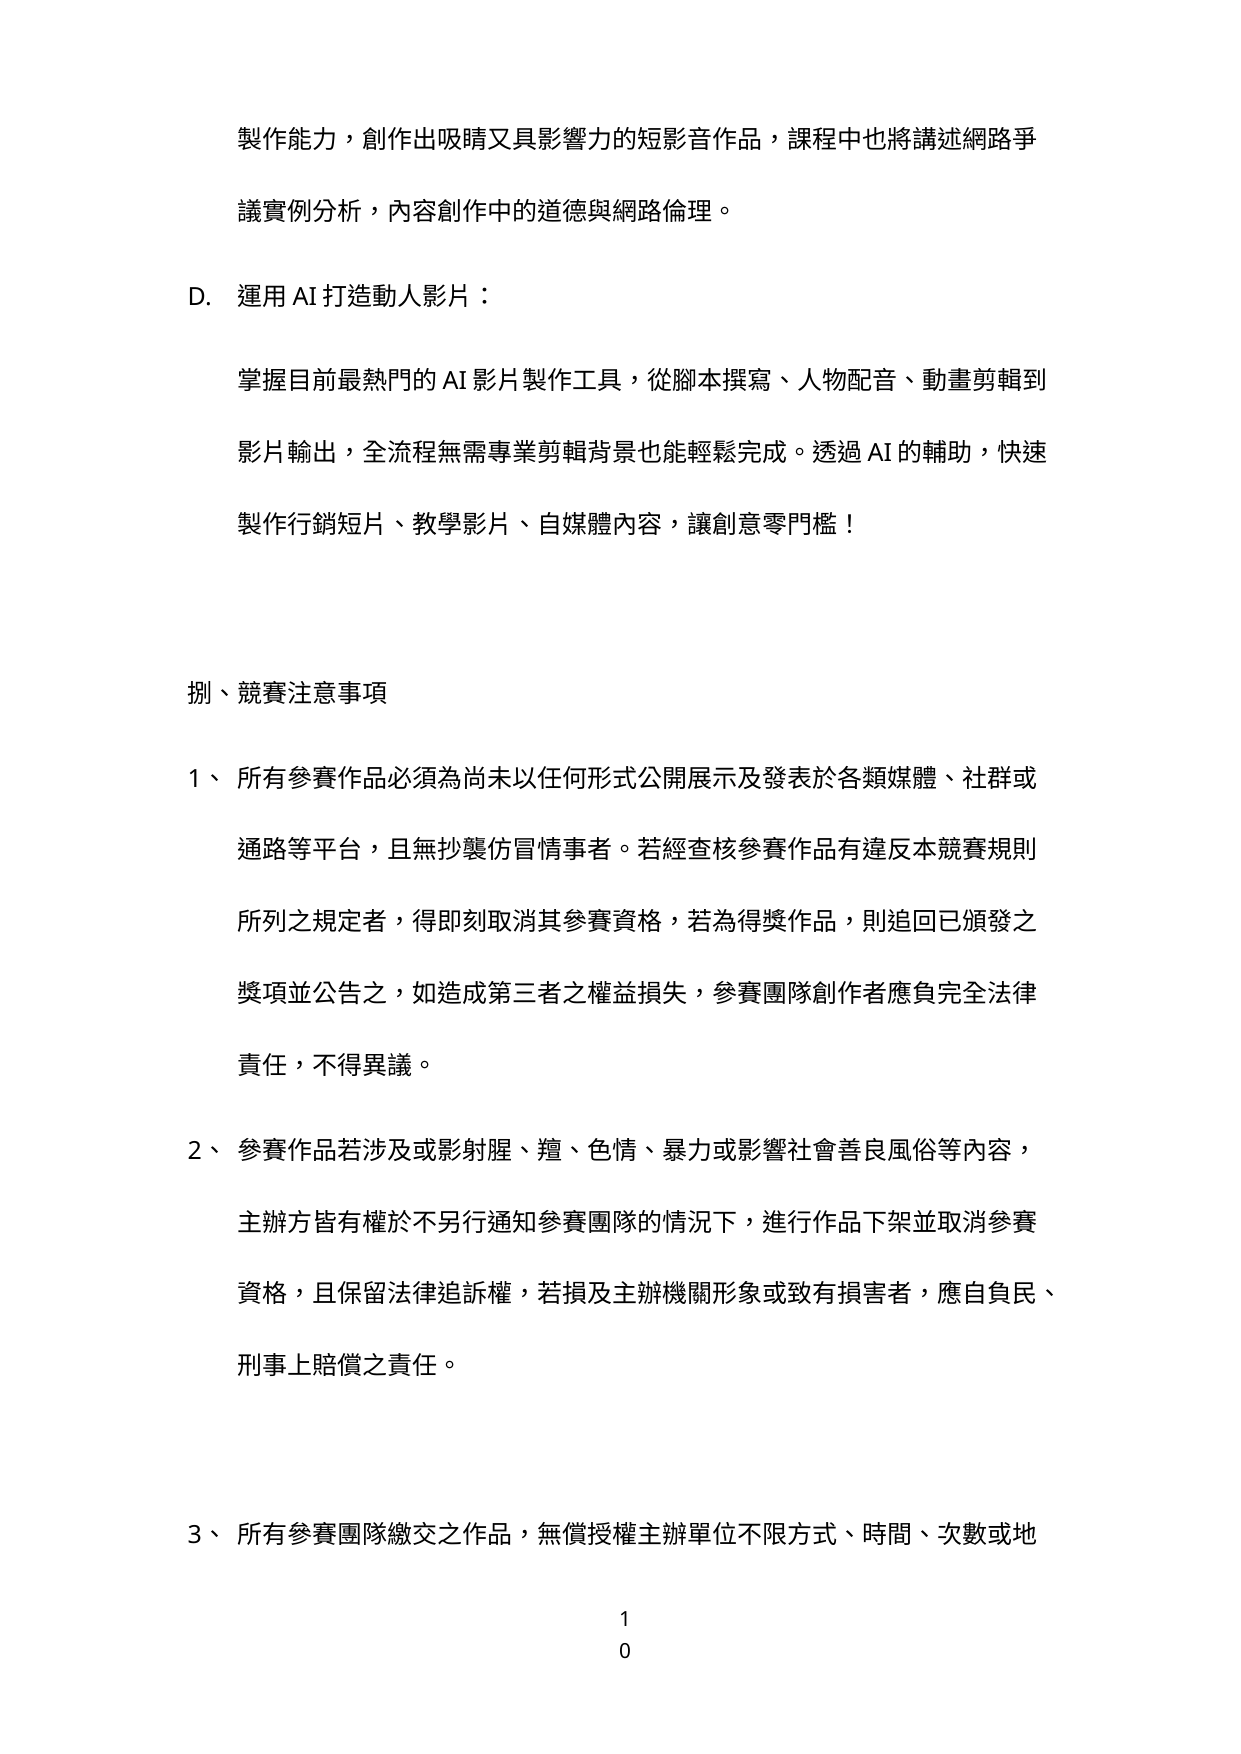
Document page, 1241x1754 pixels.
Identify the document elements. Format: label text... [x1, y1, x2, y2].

list 所有參賽團隊繳交之作品，無償授權主辦單位不限方式、時間、次數或地 [187, 1491, 1053, 1553]
list 參賽作品若涉及或影射腥、羶、色情、暴力或影響社會善良風俗等內容，主辦方皆有權於不另行通知參賽團隊的情況下，進行作品下架並取消參賽資格，且保留法律追訴權，若損及主辦機關形象或致有損害者，應自負民、刑事上賠償之責任。 [187, 1107, 1053, 1385]
list 運用AI打造動人影片： [187, 253, 1053, 315]
text 捌、競賽注意事項 [187, 650, 1053, 712]
text 掌握目前最熱門的AI影片製作工具，從腳本撰寫、人物配音、動畫剪輯到影片輸出，全流程無需專業剪輯背景也能輕鬆完成。透過AI的輔助，快速製作行銷短片、教學影片、自媒體內容，讓創意零門檻！ [237, 337, 1053, 543]
list 所有參賽作品必須為尚未以任何形式公開展示及發表於各類媒體、社群或通路等平台，且無抄襲仿冒情事者。若經查核參賽作品有違反本競賽規則所列之規定者，得即刻取消其參賽資格，若為得獎作品，則追回已頒發之獎項並公告之，如造成第三者之權益損失，參賽團隊創作者應負完全法律責任，不得異議。 [187, 734, 1053, 1084]
list 製作能力，創作出吸睛又具影響力的短影音作品，課程中也將講述網路爭議實例分析，內容創作中的道德與網路倫理。 [187, 96, 1053, 231]
